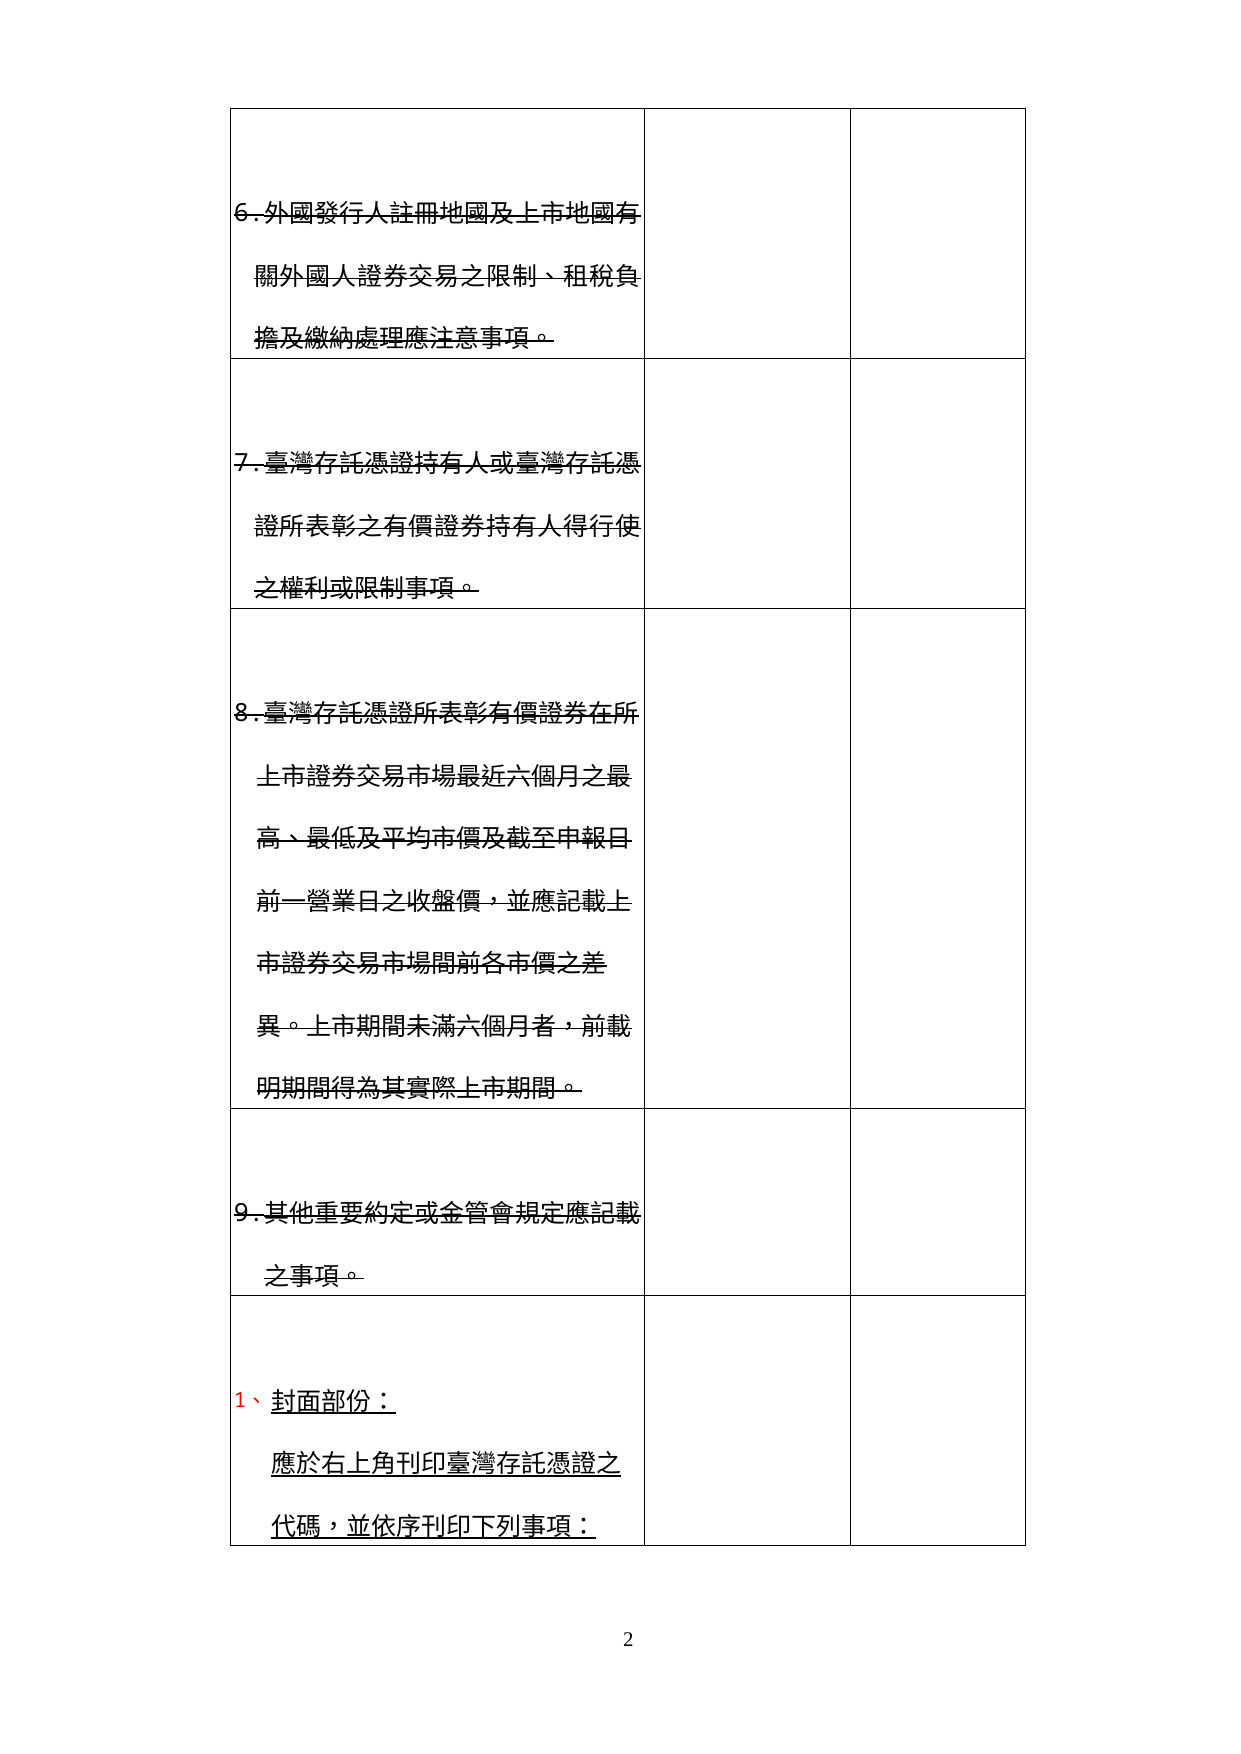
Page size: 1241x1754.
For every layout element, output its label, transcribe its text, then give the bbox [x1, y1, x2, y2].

table_cell [851, 109, 1025, 358]
table_cell 6.外國發行人註冊地國及上市地國有關外國人證券交易之限制、租稅負擔及繳納處理應注意事項。 [231, 109, 644, 358]
table_cell [851, 359, 1025, 608]
table_cell [645, 1109, 850, 1295]
table_cell 8.臺灣存託憑證所表彰有價證券在所上市證券交易市場最近六個月之最高、最低及平均市價及截至申報日前一營業日之收盤價，並應記載上市證券交易市場間前各市價之差異。上市期間未滿六個月者，前載明期間得為其實際上市期間。 [231, 609, 644, 1108]
table_cell 封面部份： 應於右上角刊印臺灣存託憑證之代碼，並依序刊印下列事項： [231, 1296, 644, 1545]
table_cell [645, 359, 850, 608]
table_cell 7.臺灣存託憑證持有人或臺灣存託憑證所表彰之有價證券持有人得行使之權利或限制事項。 [231, 359, 644, 608]
table_cell [851, 1296, 1025, 1545]
table_cell 9.其他重要約定或金管會規定應記載之事項。 [231, 1109, 644, 1295]
table_cell [645, 109, 850, 358]
table_cell [851, 1109, 1025, 1295]
table_cell [851, 609, 1025, 1108]
table_cell [645, 609, 850, 1108]
table_cell [645, 1296, 850, 1545]
